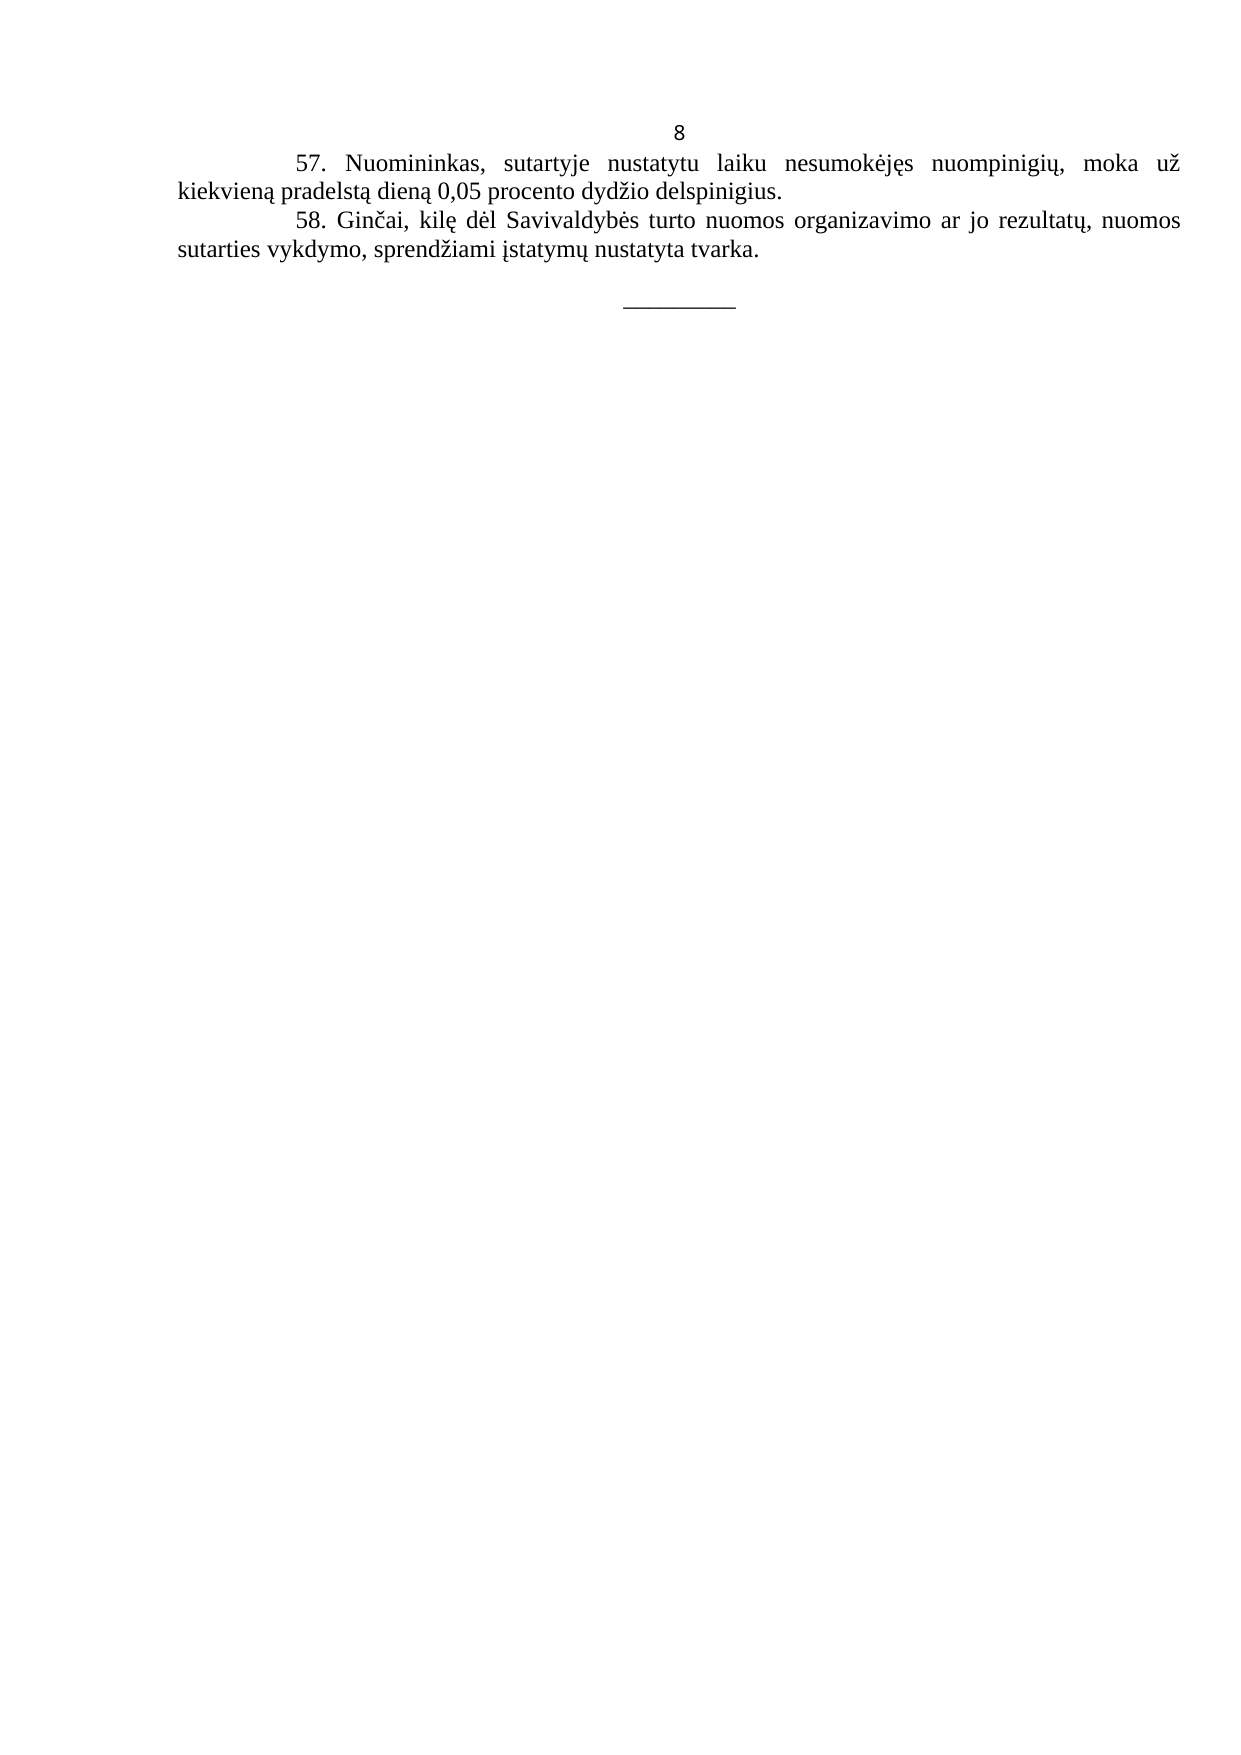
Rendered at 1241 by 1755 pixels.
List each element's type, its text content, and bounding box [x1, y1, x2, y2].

text 58. Ginčai, kilę dėl Savivaldybės turto nuomos organizavimo ar jo rezultatų, nuomos sutarties vykdymo, sprendžiami įstatymų nustatyta tvarka. [177, 205, 1181, 263]
text ––––––––– [177, 291, 1181, 320]
text 57. Nuomininkas, sutartyje nustatytu laiku nesumokėjęs nuompinigių, moka už kiekvieną pradelstą dieną 0,05 procento dydžio delspinigius. [177, 148, 1181, 205]
